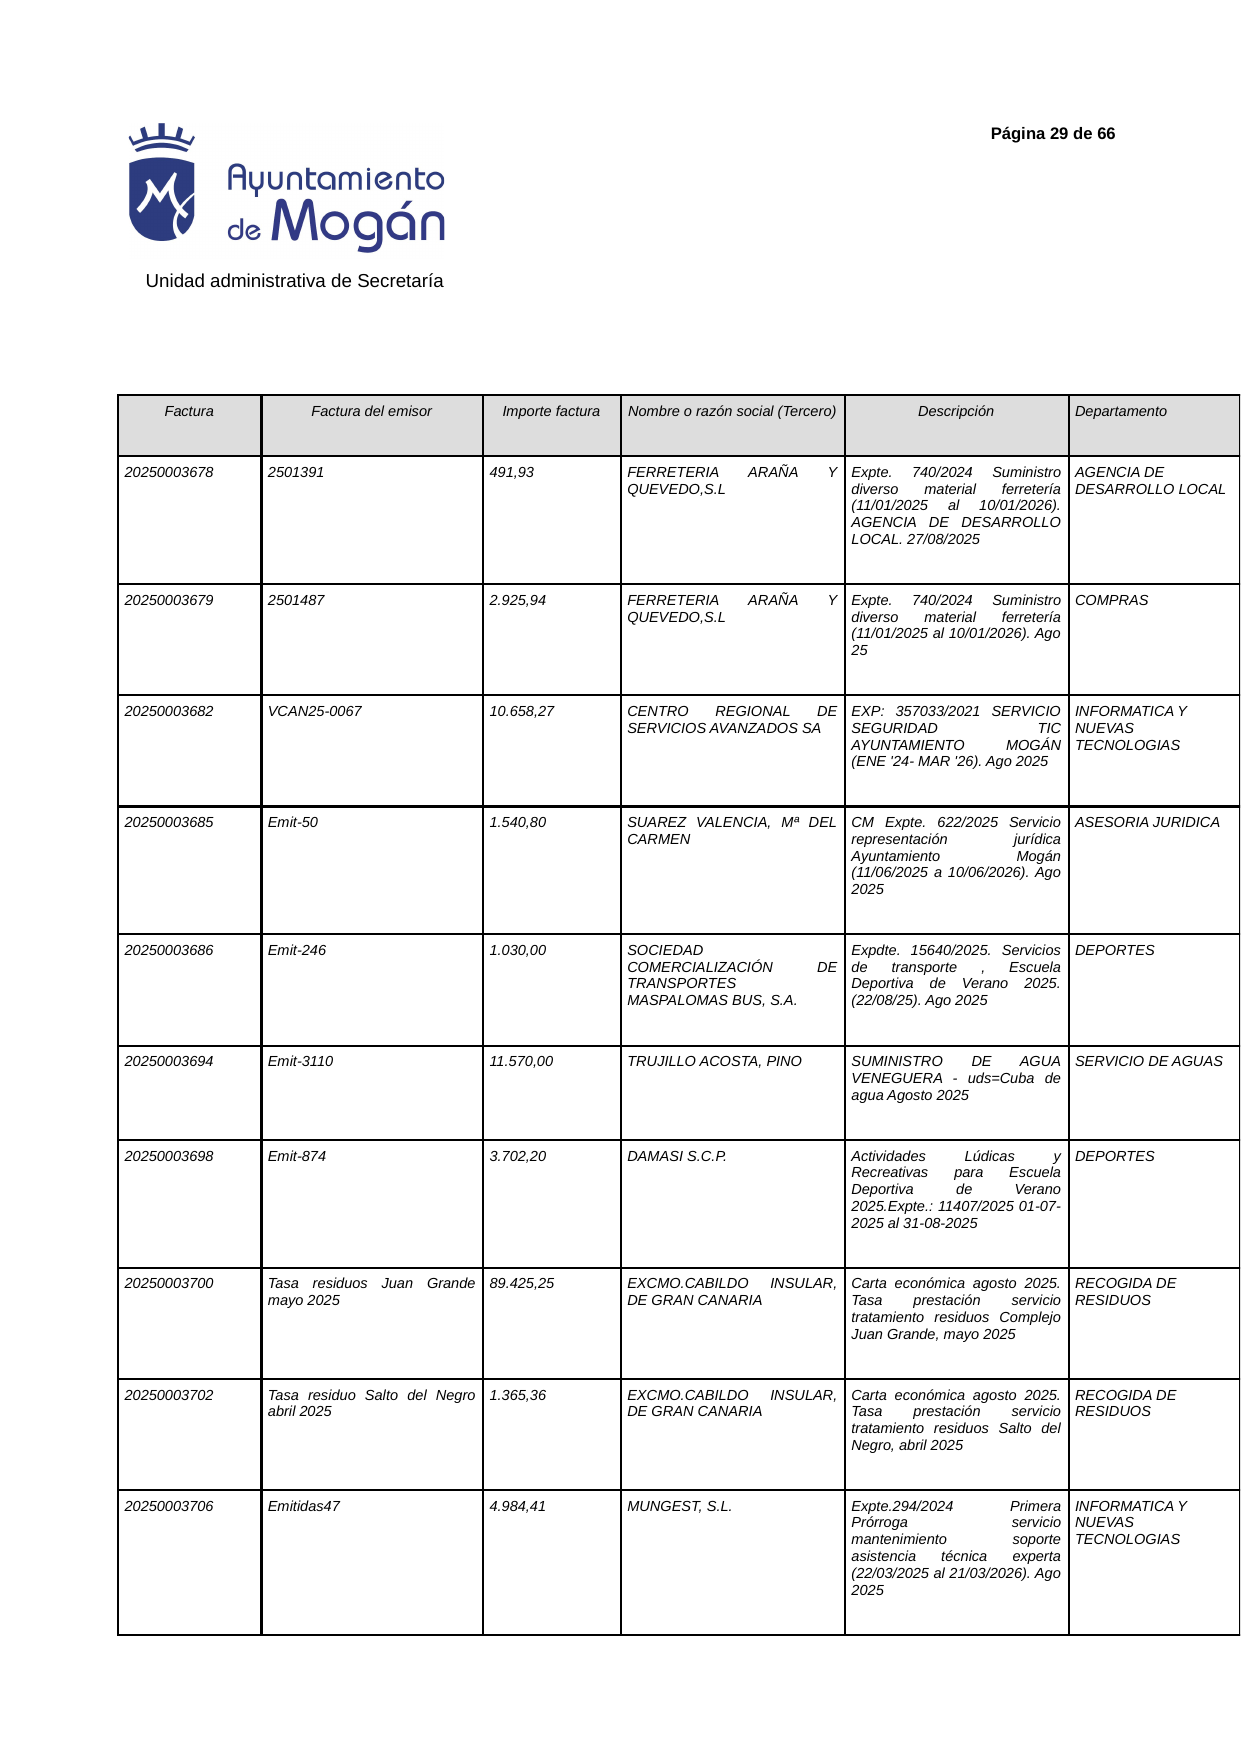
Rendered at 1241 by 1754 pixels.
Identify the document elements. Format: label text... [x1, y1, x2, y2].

table_cell DAMASI S.C.P. [622, 1141, 844, 1267]
table_cell Emit-874 [263, 1141, 482, 1267]
table_cell 1.365,36 [484, 1380, 620, 1489]
table_cell RECOGIDA DE RESIDUOS [1070, 1380, 1239, 1489]
table_cell SERVICIO DE AGUAS [1070, 1047, 1239, 1139]
table_cell 2.925,94 [484, 585, 620, 694]
table_cell DEPORTES [1070, 1141, 1239, 1267]
table_cell 20250003686 [119, 935, 260, 1044]
table_cell Emit-3110 [263, 1047, 482, 1139]
table_header Importe factura [484, 396, 620, 455]
table_cell MUNGEST, S.L. [622, 1491, 844, 1634]
table_cell 2501391 [263, 457, 482, 583]
table_cell 20250003678 [119, 457, 260, 583]
table_cell Expte.294/2024 Primera Prórroga servicio mantenimiento soporte asistencia técnica experta (22/03/2025 al 21/03/2026). Ago 2025 [846, 1491, 1068, 1634]
table_cell 20250003698 [119, 1141, 260, 1267]
table_cell Emitidas47 [263, 1491, 482, 1634]
table_cell 1.030,00 [484, 935, 620, 1044]
table_cell INFORMATICA Y NUEVAS TECNOLOGIAS [1070, 696, 1239, 805]
picture [128, 123, 445, 259]
table_cell 20250003700 [119, 1269, 260, 1378]
table_cell Emit-50 [263, 808, 482, 933]
table_cell 20250003682 [119, 696, 260, 805]
table_cell 3.702,20 [484, 1141, 620, 1267]
table_cell Carta económica agosto 2025. Tasa prestación servicio tratamiento residuos Salto del Negro, abril 2025 [846, 1380, 1068, 1489]
table_cell 20250003685 [119, 808, 260, 933]
table_header Factura [119, 396, 260, 455]
table_cell ASESORIA JURIDICA [1070, 808, 1239, 933]
table_cell Emit-246 [263, 935, 482, 1044]
table_cell INFORMATICA Y NUEVAS TECNOLOGIAS [1070, 1491, 1239, 1634]
table_cell Expte. 740/2024 Suministro diverso material ferretería (11/01/2025 al 10/01/2026). AGENCIA DE DESARROLLO LOCAL. 27/08/2025 [846, 457, 1068, 583]
table_cell Tasa residuo Salto del Negro abril 2025 [263, 1380, 482, 1489]
table_cell Expte. 740/2024 Suministro diverso material ferretería (11/01/2025 al 10/01/2026). Ago 25 [846, 585, 1068, 694]
table_cell COMPRAS [1070, 585, 1239, 694]
table_cell 89.425,25 [484, 1269, 620, 1378]
table_cell 4.984,41 [484, 1491, 620, 1634]
table_cell FERRETERIA ARAÑA Y QUEVEDO,S.L [622, 457, 844, 583]
table_cell AGENCIA DE DESARROLLO LOCAL [1070, 457, 1239, 583]
table_cell EXP: 357033/2021 SERVICIO SEGURIDAD TIC AYUNTAMIENTO MOGÁN (ENE '24- MAR '26). Ago 2025 [846, 696, 1068, 805]
table_cell RECOGIDA DE RESIDUOS [1070, 1269, 1239, 1378]
table_cell FERRETERIA ARAÑA Y QUEVEDO,S.L [622, 585, 844, 694]
table_header Descripción [846, 396, 1068, 455]
table_cell SOCIEDAD COMERCIALIZACIÓN DE TRANSPORTES MASPALOMAS BUS, S.A. [622, 935, 844, 1044]
table_cell 20250003679 [119, 585, 260, 694]
table_cell 20250003706 [119, 1491, 260, 1634]
table_cell 491,93 [484, 457, 620, 583]
table_header Factura del emisor [263, 396, 482, 455]
table_cell VCAN25-0067 [263, 696, 482, 805]
table_cell EXCMO.CABILDO INSULAR, DE GRAN CANARIA [622, 1380, 844, 1489]
table_cell EXCMO.CABILDO INSULAR, DE GRAN CANARIA [622, 1269, 844, 1378]
table_cell DEPORTES [1070, 935, 1239, 1044]
table_cell 20250003702 [119, 1380, 260, 1489]
table_cell 2501487 [263, 585, 482, 694]
table_cell SUAREZ VALENCIA, Mª DEL CARMEN [622, 808, 844, 933]
table_cell Carta económica agosto 2025. Tasa prestación servicio tratamiento residuos Complejo Juan Grande, mayo 2025 [846, 1269, 1068, 1378]
table_cell Actividades Lúdicas y Recreativas para Escuela Deportiva de Verano 2025.Expte.: 11407/2025 01-07-2025 al 31-08-2025 [846, 1141, 1068, 1267]
table_cell 20250003694 [119, 1047, 260, 1139]
table_cell 10.658,27 [484, 696, 620, 805]
table_cell Tasa residuos Juan Grande mayo 2025 [263, 1269, 482, 1378]
table_cell SUMINISTRO DE AGUA VENEGUERA - uds=Cuba de agua Agosto 2025 [846, 1047, 1068, 1139]
table_cell 1.540,80 [484, 808, 620, 933]
table_header Departamento [1070, 396, 1239, 455]
table_cell CENTRO REGIONAL DE SERVICIOS AVANZADOS SA [622, 696, 844, 805]
table_cell CM Expte. 622/2025 Servicio representación jurídica Ayuntamiento Mogán (11/06/2025 a 10/06/2026). Ago 2025 [846, 808, 1068, 933]
table_cell 11.570,00 [484, 1047, 620, 1139]
table_cell Expdte. 15640/2025. Servicios de transporte , Escuela Deportiva de Verano 2025. (22/08/25). Ago 2025 [846, 935, 1068, 1044]
table_header Nombre o razón social (Tercero) [622, 396, 844, 455]
table_cell TRUJILLO ACOSTA, PINO [622, 1047, 844, 1139]
